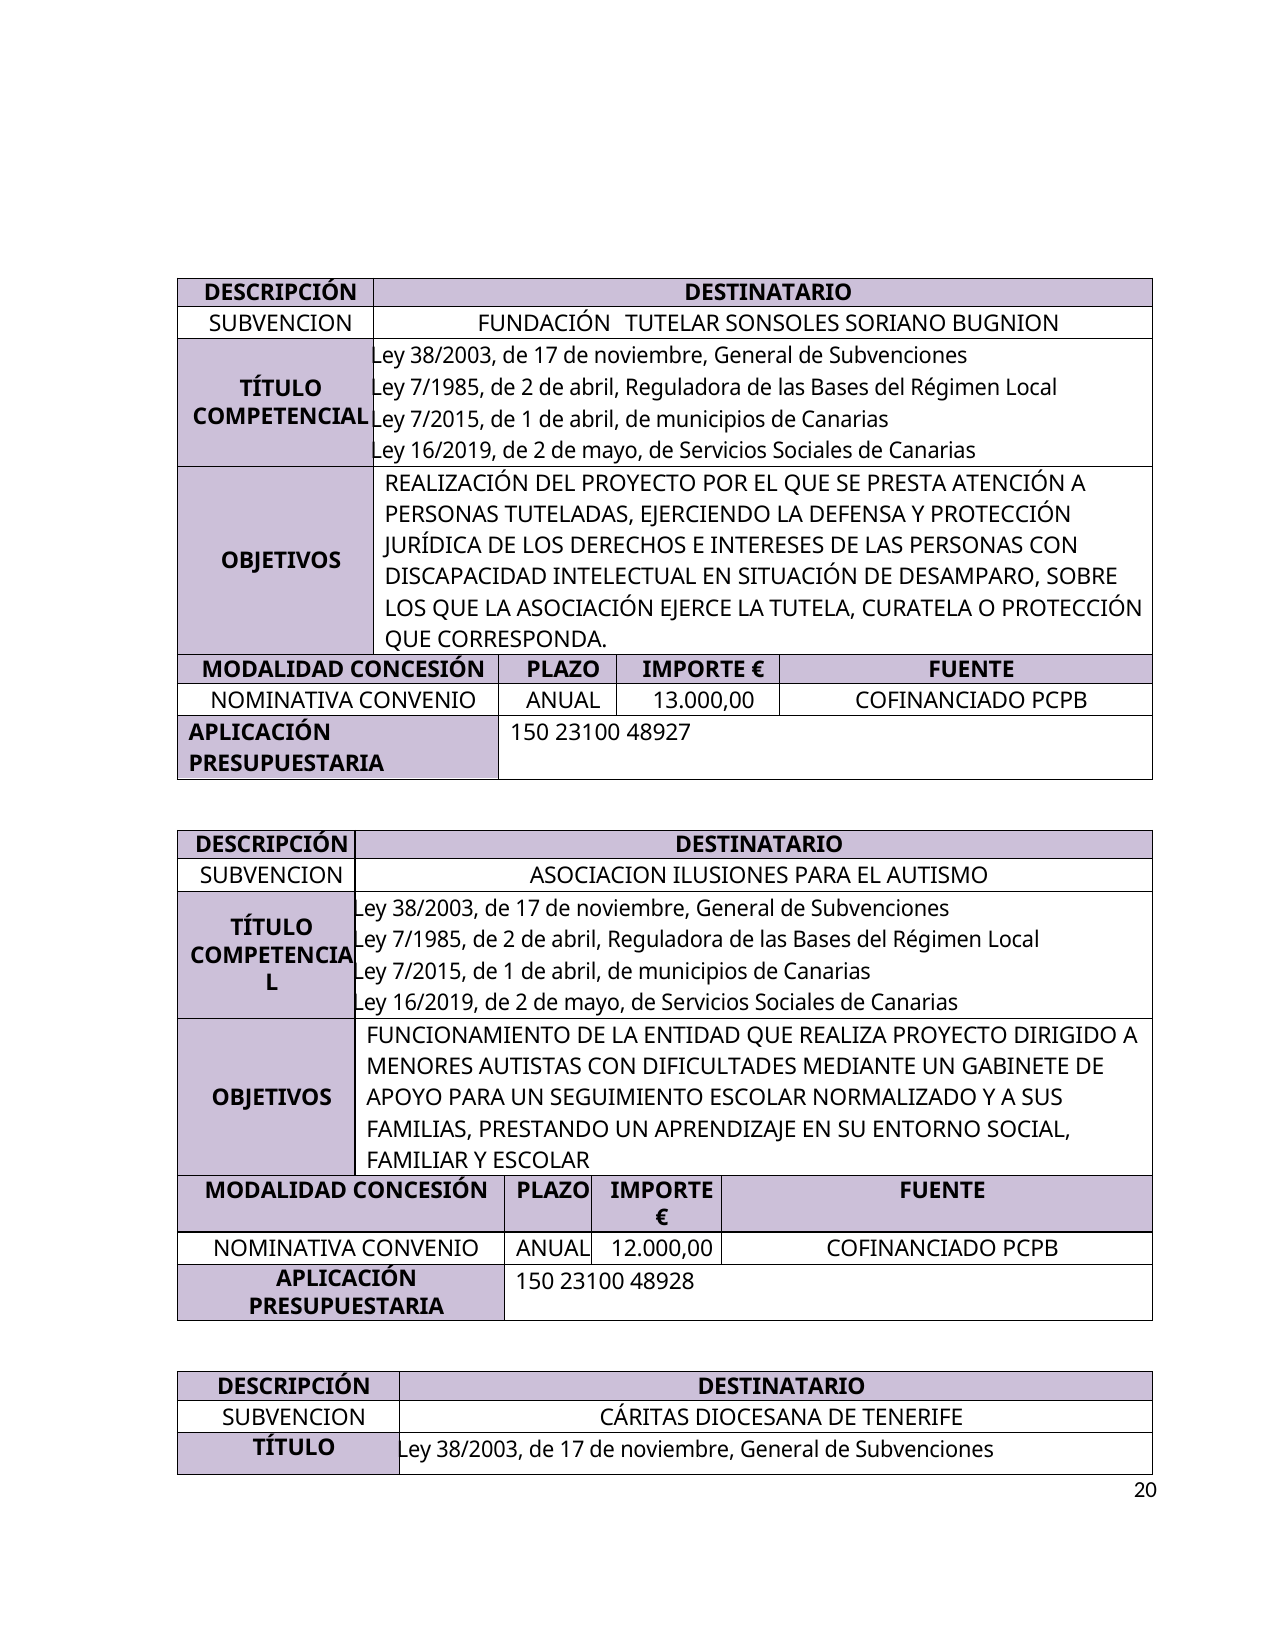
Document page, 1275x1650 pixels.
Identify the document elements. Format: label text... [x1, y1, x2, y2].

table_cell FUENTE [722, 1176, 1152, 1231]
table_cell MODALIDAD CONCESIÓN [178, 655, 498, 683]
table_cell ANUAL [499, 684, 616, 715]
table_cell ASOCIACION ILUSIONES PARA EL AUTISMO [356, 859, 1152, 891]
table_cell TÍTULO COMPETENCIAL [178, 339, 373, 466]
table_cell Ley 38/2003, de 17 de noviembre, General de Subvenciones Ley 7/1985, de 2 de abril, Reguladora de las Bases del Régimen Local Ley 7/2015, de 1 de abril, de municipios de Canarias Ley 16/2019, de 2 de mayo, de Servicios Sociales de Canarias [374, 339, 1152, 466]
table_header DESTINATARIO [374, 279, 1152, 306]
table_cell SUBVENCION [178, 859, 354, 891]
table_cell PLAZO [499, 655, 616, 683]
table_header DESCRIPCIÓN [178, 279, 373, 306]
table_cell FUENTE [780, 655, 1152, 683]
table_cell TÍTULO [178, 1433, 399, 1474]
table_cell APLICACIÓN PRESUPUESTARIA [178, 1265, 504, 1320]
table_cell FUNDACIÓN TUTELAR SONSOLES SORIANO BUGNION [374, 307, 1152, 338]
table_cell COFINANCIADO PCPB [780, 684, 1152, 715]
table_cell 12.000,00 [592, 1233, 721, 1264]
table_cell Ley 38/2003, de 17 de noviembre, General de Subvenciones Ley 7/1985, de 2 de abril, Reguladora de las Bases del Régimen Local Ley 7/2015, de 1 de abril, de municipios de Canarias Ley 16/2019, de 2 de mayo, de Servicios Sociales de Canarias [356, 892, 1152, 1018]
table_cell NOMINATIVA CONVENIO [178, 684, 498, 715]
table_header DESTINATARIO [356, 831, 1152, 858]
table_cell CÁRITAS DIOCESANA DE TENERIFE [400, 1401, 1152, 1432]
table_cell OBJETIVOS [178, 1019, 354, 1175]
table_header DESTINATARIO [400, 1372, 1152, 1400]
table_cell 150 23100 48927 [499, 716, 1152, 778]
table_cell Ley 38/2003, de 17 de noviembre, General de Subvenciones Ley 7/1985, de 2 de abril, Reguladora de las Bases del Régimen Local Ley 7/2015, de 1 de abril, de municipios de Canarias Ley 16/2019, de 2 de mayo, de Servicios Sociales de Canarias [400, 1433, 1152, 1474]
table_cell TÍTULO COMPETENCIAL [178, 892, 354, 1018]
table_cell APLICACIÓN PRESUPUESTARIA [178, 716, 498, 778]
table_cell MODALIDAD CONCESIÓN [178, 1176, 504, 1231]
table_cell OBJETIVOS [178, 467, 373, 654]
table_header DESCRIPCIÓN [178, 831, 354, 858]
table_cell REALIZACIÓN DEL PROYECTO POR EL QUE SE PRESTA ATENCIÓN A PERSONAS TUTELADAS, EJERCIENDO LA DEFENSA Y PROTECCIÓN JURÍDICA DE LOS DERECHOS E INTERESES DE LAS PERSONAS CON DISCAPACIDAD INTELECTUAL EN SITUACIÓN DE DESAMPARO, SOBRE LOS QUE LA ASOCIACIÓN EJERCE LA TUTELA, CURATELA O PROTECCIÓN QUE CORRESPONDA. [374, 467, 1152, 654]
table_cell SUBVENCION [178, 307, 373, 338]
table_cell ANUAL [505, 1233, 591, 1264]
table_cell PLAZO [505, 1176, 591, 1231]
table_cell IMPORTE € [617, 655, 779, 683]
table_cell NOMINATIVA CONVENIO [178, 1233, 504, 1264]
table_header DESCRIPCIÓN [178, 1372, 399, 1400]
table_cell SUBVENCION [178, 1401, 399, 1432]
table_cell IMPORTE € [592, 1176, 721, 1231]
table_cell 13.000,00 [617, 684, 779, 715]
table_cell COFINANCIADO PCPB [722, 1233, 1152, 1264]
table_cell 150 23100 48928 [505, 1265, 1152, 1320]
table_cell FUNCIONAMIENTO DE LA ENTIDAD QUE REALIZA PROYECTO DIRIGIDO A MENORES AUTISTAS CON DIFICULTADES MEDIANTE UN GABINETE DE APOYO PARA UN SEGUIMIENTO ESCOLAR NORMALIZADO Y A SUS FAMILIAS, PRESTANDO UN APRENDIZAJE EN SU ENTORNO SOCIAL, FAMILIAR Y ESCOLAR [356, 1019, 1152, 1175]
